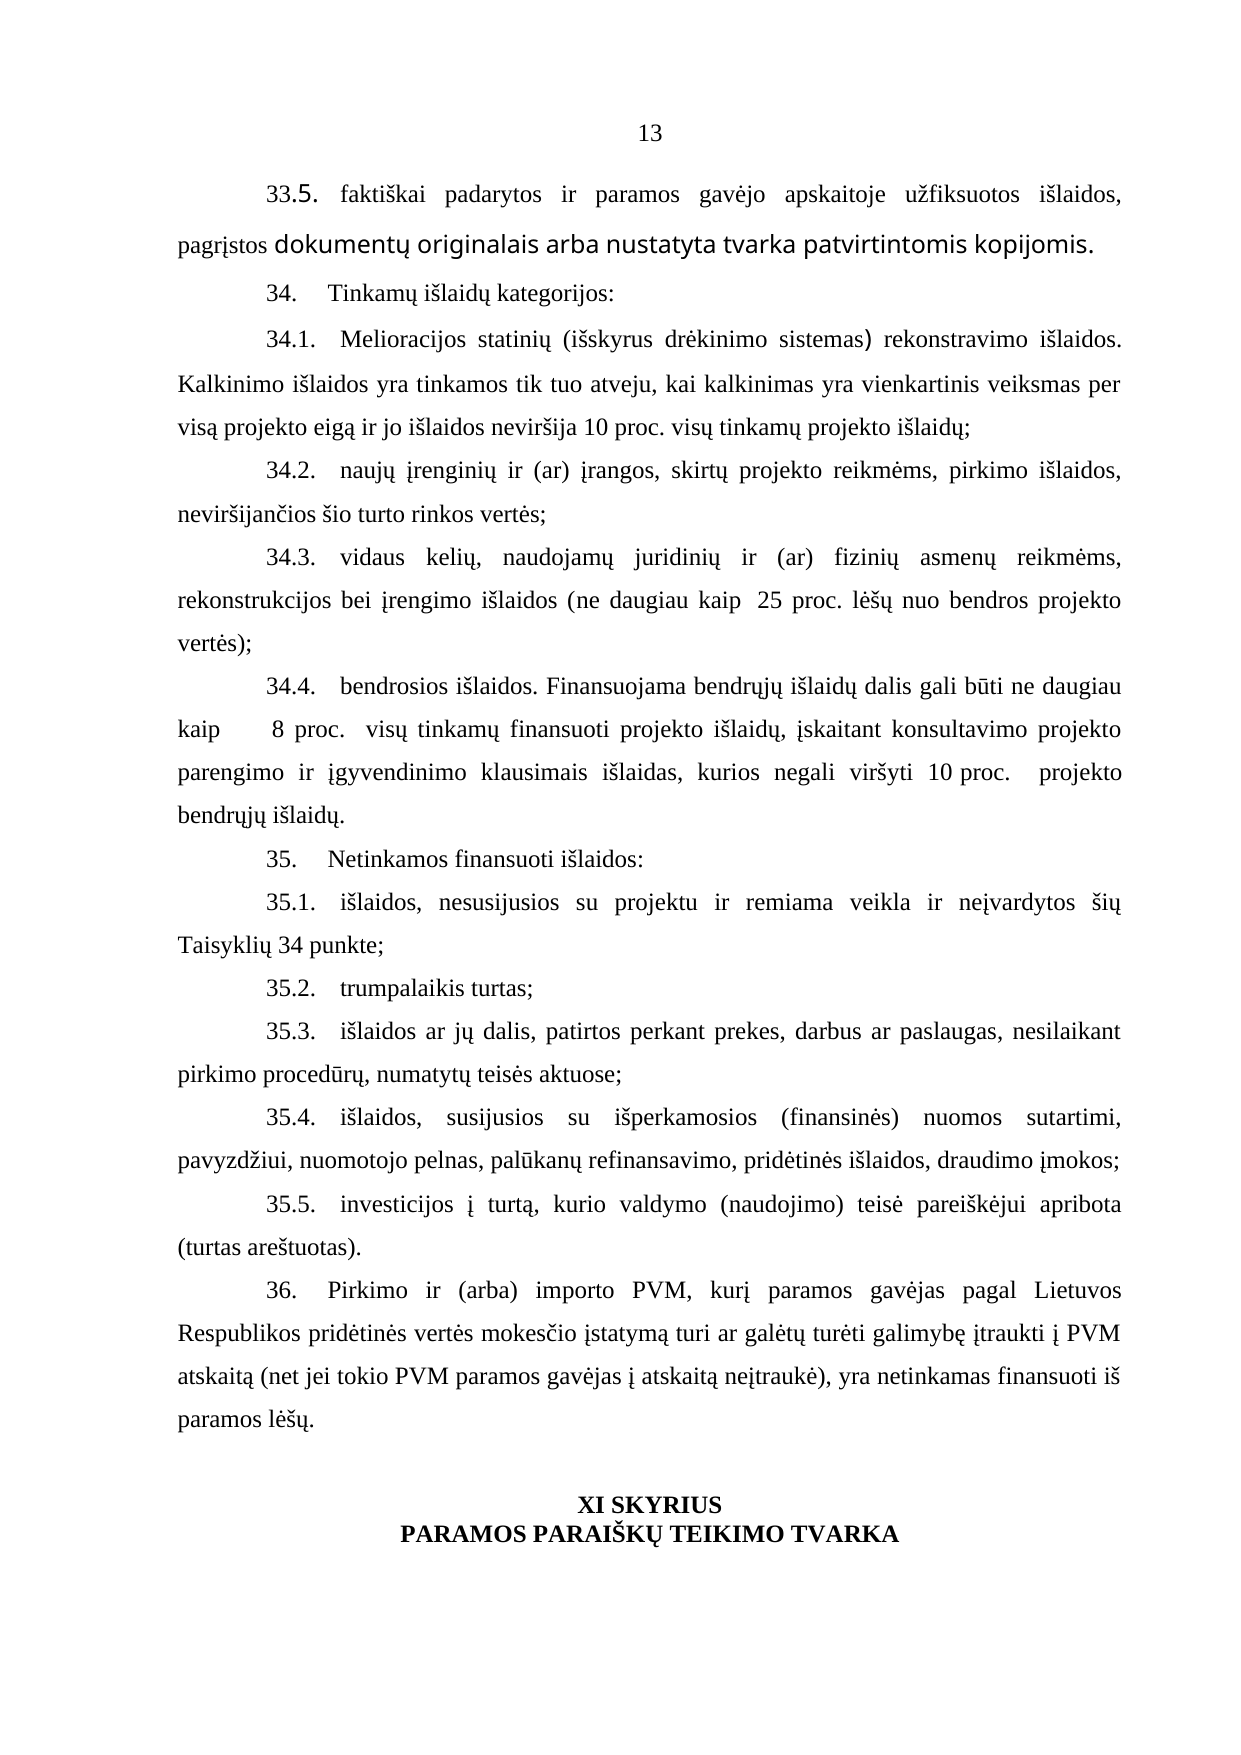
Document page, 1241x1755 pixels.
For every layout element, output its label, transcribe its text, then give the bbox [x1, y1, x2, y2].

text 34.4. bendrosios išlaidos. Finansuojama bendrųjų išlaidų dalis gali būti ne daugiau kaip 8 proc. visų tinkamų finansuoti projekto išlaidų, įskaitant konsultavimo projekto parengimo ir įgyvendinimo klausimais išlaidas, kurios negali viršyti 10 proc. projekto bendrųjų išlaidų. [177, 671, 1122, 829]
text 35.1. išlaidos, nesusijusios su projektu ir remiama veikla ir neįvardytos šių Taisyklių 34 punkte; [177, 887, 1122, 959]
text XI SKYRIUS [177, 1491, 1122, 1519]
text 35.5. investicijos į turtą, kurio valdymo (naudojimo) teisė pareiškėjui apribota (turtas areštuotas). [177, 1189, 1122, 1261]
text 36. Pirkimo ir (arba) importo PVM, kurį paramos gavėjas pagal Lietuvos Respublikos pridėtinės vertės mokesčio įstatymą turi ar galėtų turėti galimybę įtraukti į PVM atskaitą (net jei tokio PVM paramos gavėjas į atskaitą neįtraukė), yra netinkamas finansuoti iš paramos lėšų. [177, 1275, 1122, 1433]
text 34.3. vidaus kelių, naudojamų juridinių ir (ar) fizinių asmenų reikmėms, rekonstrukcijos bei įrengimo išlaidos (ne daugiau kaip 25 proc. lėšų nuo bendros projekto vertės); [177, 542, 1122, 657]
text 34. Tinkamų išlaidų kategorijos: [177, 278, 1122, 306]
text 35.2. trumpalaikis turtas; [177, 973, 1122, 1002]
text PARAMOS PARAIŠKŲ TEIKIMO TVARKA [177, 1519, 1122, 1548]
text 35.3. išlaidos ar jų dalis, patirtos perkant prekes, darbus ar paslaugas, nesilaikant pirkimo procedūrų, numatytų teisės aktuose; [177, 1016, 1122, 1088]
text 33.5. faktiškai padarytos ir paramos gavėjo apskaitoje užfiksuotos išlaidos, pagrįstos dokumentų originalais arba nustatyta tvarka patvirtintomis kopijomis. [177, 176, 1122, 261]
text 34.2. naujų įrenginių ir (ar) įrangos, skirtų projekto reikmėms, pirkimo išlaidos, neviršijančios šio turto rinkos vertės; [177, 456, 1122, 527]
text 34.1. Melioracijos statinių (išskyrus drėkinimo sistemas) rekonstravimo išlaidos. Kalkinimo išlaidos yra tinkamos tik tuo atveju, kai kalkinimas yra vienkartinis veiksmas per visą projekto eigą ir jo išlaidos neviršija 10 proc. visų tinkamų projekto išlaidų; [177, 321, 1122, 441]
text 35. Netinkamos finansuoti išlaidos: [177, 844, 1122, 872]
text 35.4. išlaidos, susijusios su išperkamosios (finansinės) nuomos sutartimi, pavyzdžiui, nuomotojo pelnas, palūkanų refinansavimo, pridėtinės išlaidos, draudimo įmokos; [177, 1102, 1122, 1174]
